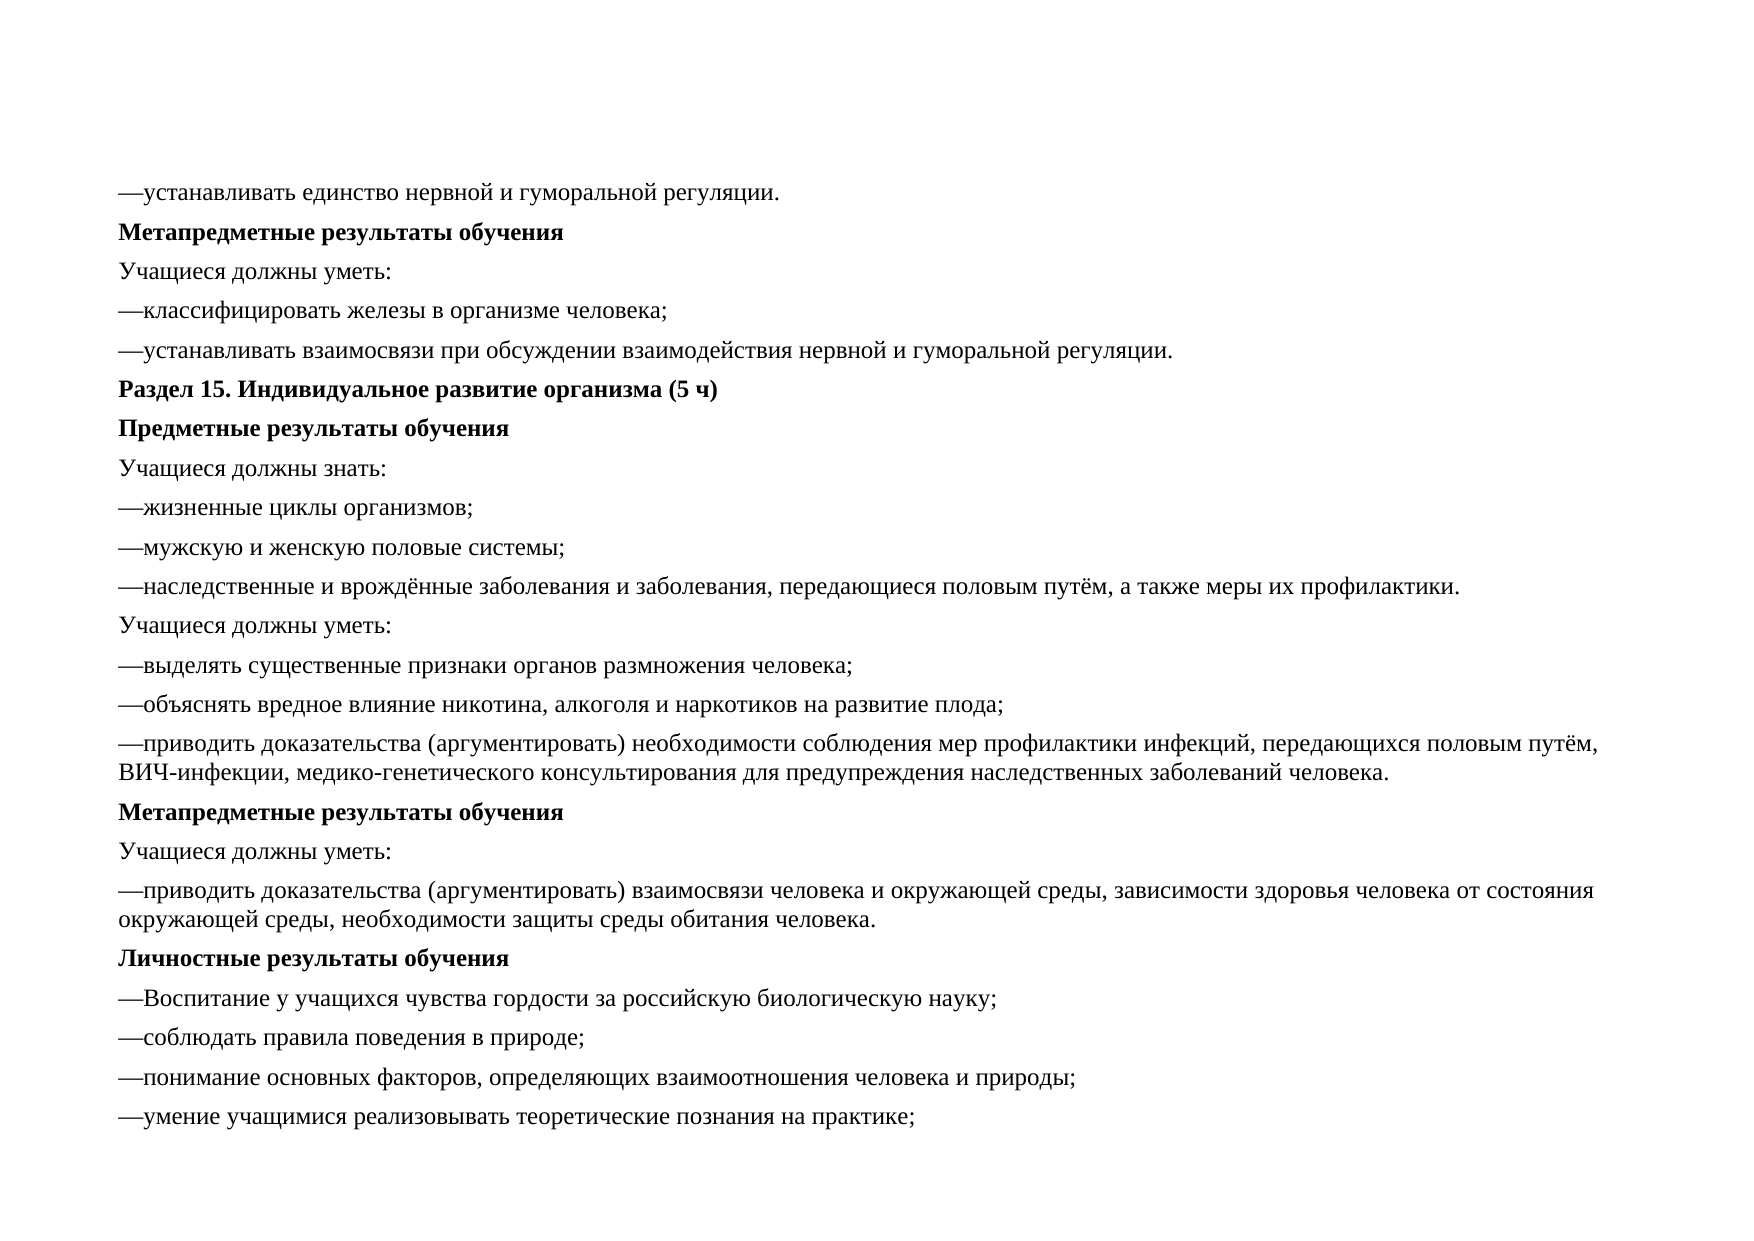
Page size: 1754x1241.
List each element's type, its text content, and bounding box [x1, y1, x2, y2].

text Учащиеся должны уметь: [118, 610, 1636, 639]
text —наследственные и врождённые заболевания и заболевания, передающиеся половым путём, а также меры их профилактики. [118, 571, 1636, 600]
text Личностные результаты обучения [118, 943, 1636, 972]
text Учащиеся должны знать: [118, 453, 1636, 482]
text —приводить доказательства (аргументировать) взаимосвязи человека и окружающей среды, зависимости здоровья человека от состояния окружающей среды, необходимости защиты среды обитания человека. [118, 875, 1636, 933]
text —мужскую и женскую половые системы; [118, 532, 1636, 560]
text Раздел 15. Индивидуальное развитие организма (5 ч) [118, 374, 1636, 403]
text —Воспитание у учащихся чувства гордости за российскую биологическую науку; [118, 983, 1636, 1012]
text —умение учащимися реализовывать теоретические познания на практике; [118, 1101, 1636, 1130]
text —устанавливать единство нервной и гуморальной регуляции. [118, 177, 1636, 206]
text —классифицировать железы в организме человека; [118, 295, 1636, 324]
text Учащиеся должны уметь: [118, 836, 1636, 865]
text Предметные результаты обучения [118, 413, 1636, 442]
text —жизненные циклы организмов; [118, 492, 1636, 521]
text —объяснять вредное влияние никотина, алкоголя и наркотиков на развитие плода; [118, 689, 1636, 718]
text Учащиеся должны уметь: [118, 256, 1636, 285]
text Метапредметные результаты обучения [118, 217, 1636, 245]
text —выделять существенные признаки органов размножения человека; [118, 650, 1636, 678]
text —устанавливать взаимосвязи при обсуждении взаимодействия нервной и гуморальной регуляции. [118, 335, 1636, 363]
text —соблюдать правила поведения в природе; [118, 1022, 1636, 1051]
text —приводить доказательства (аргументировать) необходимости соблюдения мер профилактики инфекций, передающихся половым путём, ВИЧ-инфекции, медико-генетического консультирования для предупреждения наследственных заболеваний человека. [118, 728, 1636, 786]
text —понимание основных факторов, определяющих взаимоотношения человека и природы; [118, 1062, 1636, 1090]
text Метапредметные результаты обучения [118, 797, 1636, 825]
